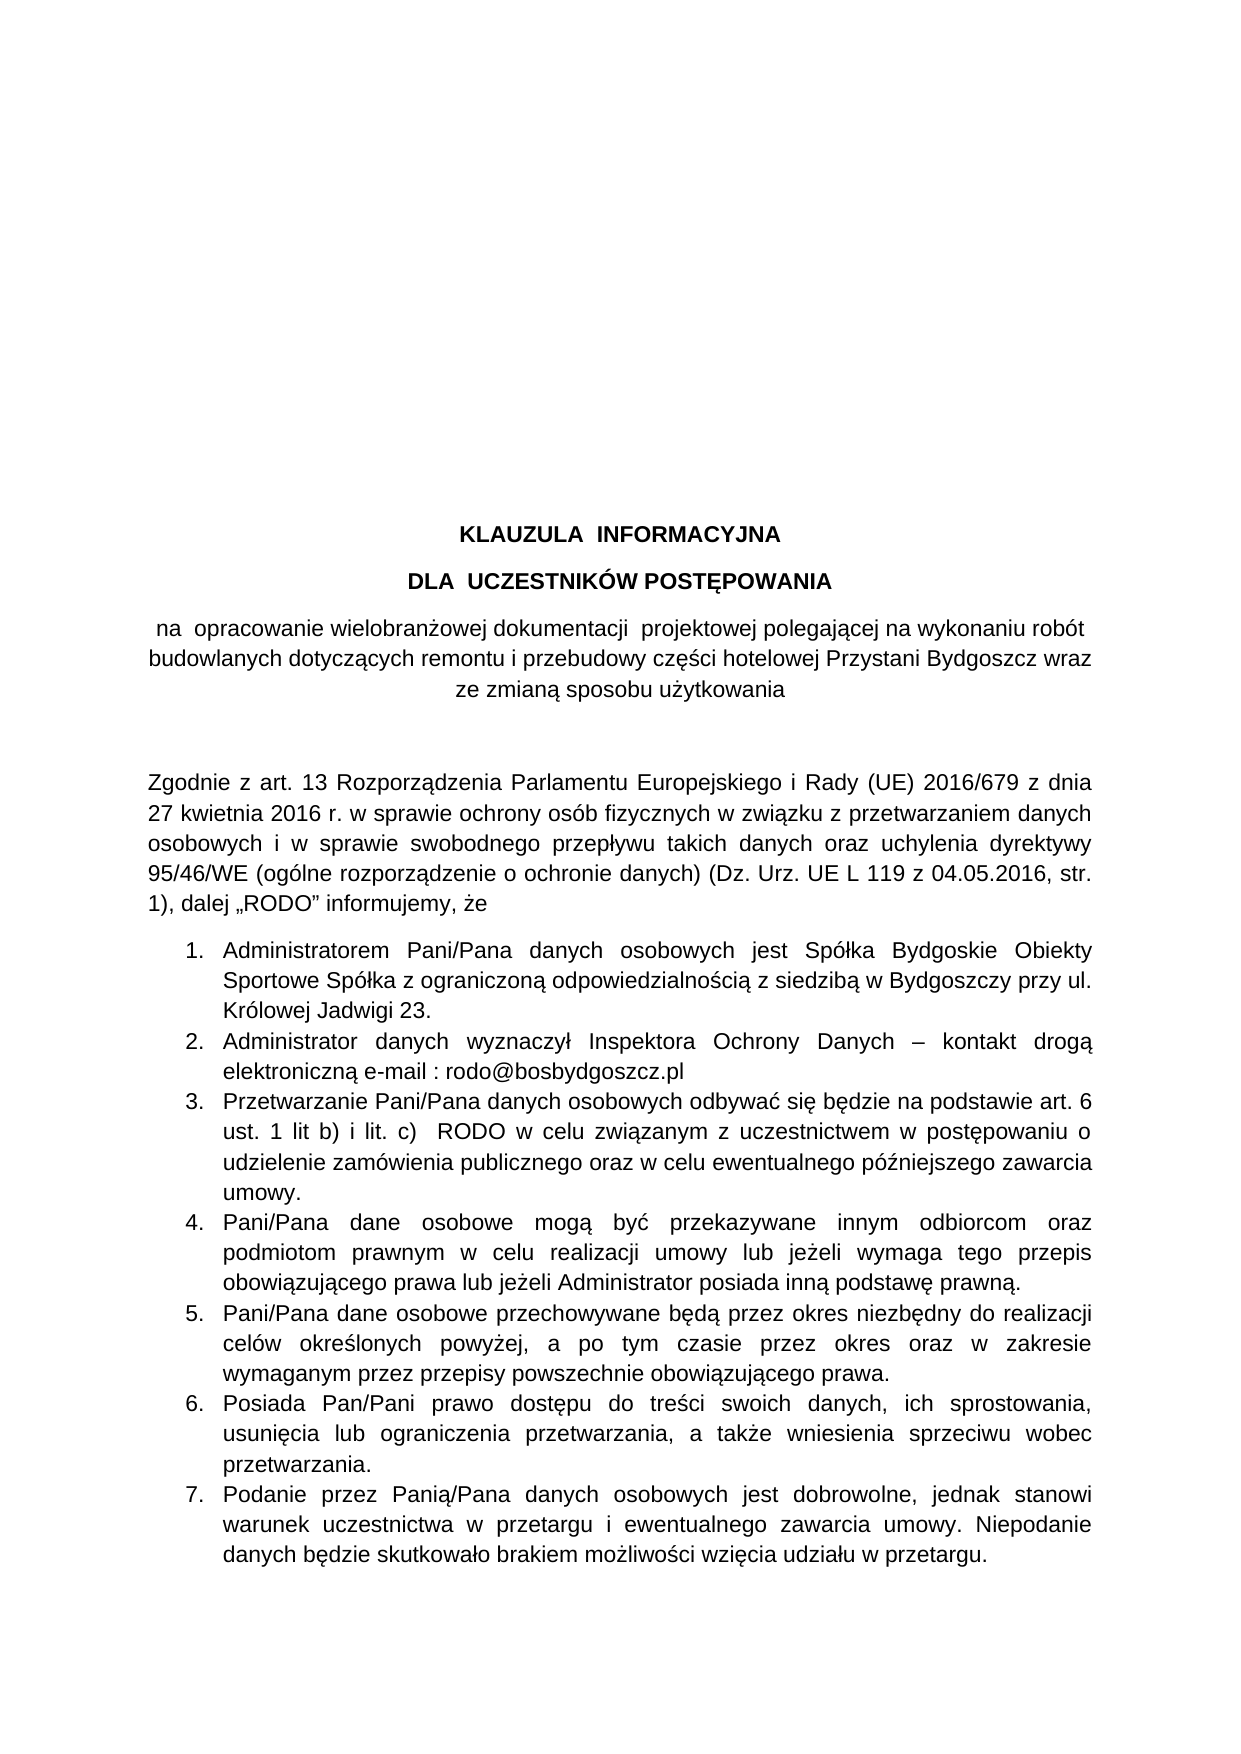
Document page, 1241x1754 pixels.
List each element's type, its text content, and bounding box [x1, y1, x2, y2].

list Podanie przez Panią/Pana danych osobowych jest dobrowolne, jednak stanowi warunek uczestnictwa w przetargu i ewentualnego zawarcia umowy. Niepodanie danych będzie skutkowało brakiem możliwości wzięcia udziału w przetargu. [185, 1481, 1093, 1567]
list Posiada Pan/Pani prawo dostępu do treści swoich danych, ich sprostowania, usunięcia lub ograniczenia przetwarzania, a także wniesienia sprzeciwu wobec przetwarzania. [185, 1390, 1093, 1477]
text na opracowanie wielobranżowej dokumentacji projektowej polegającej na wykonaniu robót budowlanych dotyczących remontu i przebudowy części hotelowej Przystani Bydgoszcz wraz ze zmianą sposobu użytkowania [148, 615, 1093, 702]
text Zgodnie z art. 13 Rozporządzenia Parlamentu Europejskiego i Rady (UE) 2016/679 z dnia 27 kwietnia 2016 r. w sprawie ochrony osób fizycznych w związku z przetwarzaniem danych osobowych i w sprawie swobodnego przepływu takich danych oraz uchylenia dyrektywy 95/46/WE (ogólne rozporządzenie o ochronie danych) (Dz. Urz. UE L 119 z 04.05.2016, str. 1), dalej „RODO” informujemy, że [148, 769, 1093, 916]
list Pani/Pana dane osobowe przechowywane będą przez okres niezbędny do realizacji celów określonych powyżej, a po tym czasie przez okres oraz w zakresie wymaganym przez przepisy powszechnie obowiązującego prawa. [185, 1299, 1093, 1386]
list Administratorem Pani/Pana danych osobowych jest Spółka Bydgoskie Obiekty Sportowe Spółka z ograniczoną odpowiedzialnością z siedzibą w Bydgoszczy przy ul. Królowej Jadwigi 23. [185, 937, 1093, 1024]
list Administrator danych wyznaczył Inspektora Ochrony Danych – kontakt drogą elektroniczną e-mail : rodo@bosbydgoszcz.pl [185, 1028, 1093, 1084]
text KLAUZULA INFORMACYJNA [148, 521, 1093, 548]
list Pani/Pana dane osobowe mogą być przekazywane innym odbiorcom oraz podmiotom prawnym w celu realizacji umowy lub jeżeli wymaga tego przepis obowiązującego prawa lub jeżeli Administrator posiada inną podstawę prawną. [185, 1209, 1093, 1296]
text DLA UCZESTNIKÓW POSTĘPOWANIA [148, 568, 1093, 594]
list Przetwarzanie Pani/Pana danych osobowych odbywać się będzie na podstawie art. 6 ust. 1 lit b) i lit. c) RODO w celu związanym z uczestnictwem w postępowaniu o udzielenie zamówienia publicznego oraz w celu ewentualnego późniejszego zawarcia umowy. [185, 1088, 1093, 1205]
